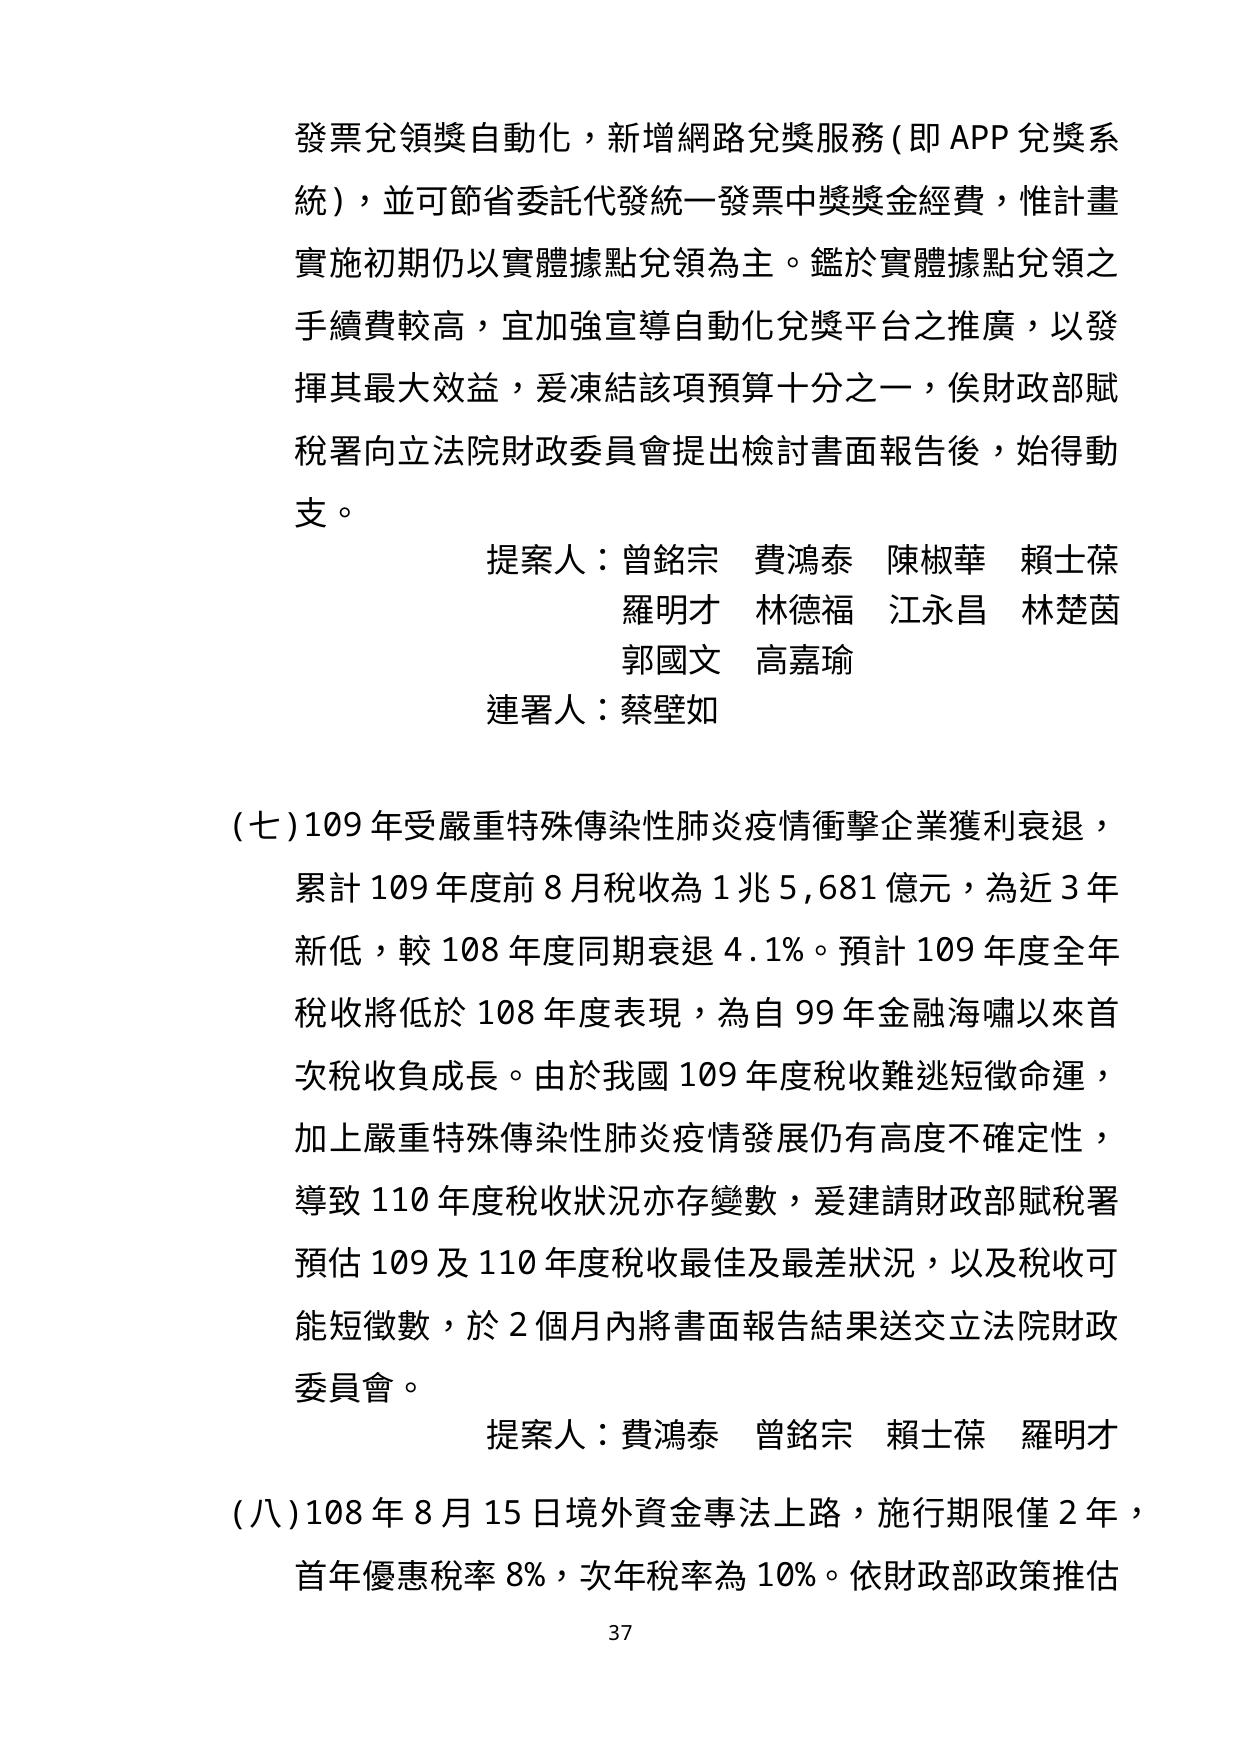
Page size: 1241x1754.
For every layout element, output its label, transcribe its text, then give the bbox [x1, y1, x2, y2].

text (七)109年受嚴重特殊傳染性肺炎疫情衝擊企業獲利衰退，累計109年度前8月稅收為1兆5,681億元，為近3年新低，較108年度同期衰退4.1%。預計109年度全年稅收將低於108年度表現，為自99年金融海嘯以來首次稅收負成長。由於我國109年度稅收難逃短徵命運，加上嚴重特殊傳染性肺炎疫情發展仍有高度不確定性，導致110年度稅收狀況亦存變數，爰建請財政部賦稅署預估109及110年度稅收最佳及最差狀況，以及稅收可能短徵數，於2個月內將書面報告結果送交立法院財政委員會。 [228, 782, 1120, 1407]
text (八)108年8月15日境外資金專法上路，施行期限僅2年，首年優惠稅率8%，次年稅率為10%。依財政部政策推估資金回台之效益，低推估1年平均可吸引1,333億元海外資金匯入，中推估1年可引資4,272億元匯入，高推估1年可引資8,907億元匯入。第2年以後匯回金額因稅率提高至10%，預期台商循專法途徑匯回資金之金額恐較第1年為低，財政部賦稅署應研議如何繼續宣導該項政策，以及如何落實查核外匯存款專戶之資金運用情形及流向，於3個月內將書面報告結果送交立法院財政委員會。 [228, 1469, 1120, 1594]
text 提案人：曾銘宗 費鴻泰 陳椒華 賴士葆 羅明才 林德福 江永昌 林楚茵郭國文 高嘉瑜 [487, 532, 1123, 682]
text 連署人：蔡壁如 [487, 682, 1120, 732]
text 提案人：費鴻泰 曾銘宗 賴士葆 羅明才 [487, 1407, 1120, 1457]
text (六)110年度中央政府總預算案，財政部賦稅署單位預算案編列第3目「統一發票給獎及推行」121億3,023萬元。依立法院預算中心評估報告指出，為提供統一發票兌獎多元服務管道，提升民眾兌獎便利性，財政部建構統一發票兌領獎自動化，新增網路兌獎服務(即APP兌獎系統)，並可節省委託代發統一發票中獎獎金經費，惟計畫實施初期仍以實體據點兌領為主。鑑於實體據點兌領之手續費較高，宜加強宣導自動化兌獎平台之推廣，以發揮其最大效益，爰凍結該項預算十分之一，俟財政部賦稅署向立法院財政委員會提出檢討書面報告後，始得動支。 [228, 94, 1120, 532]
